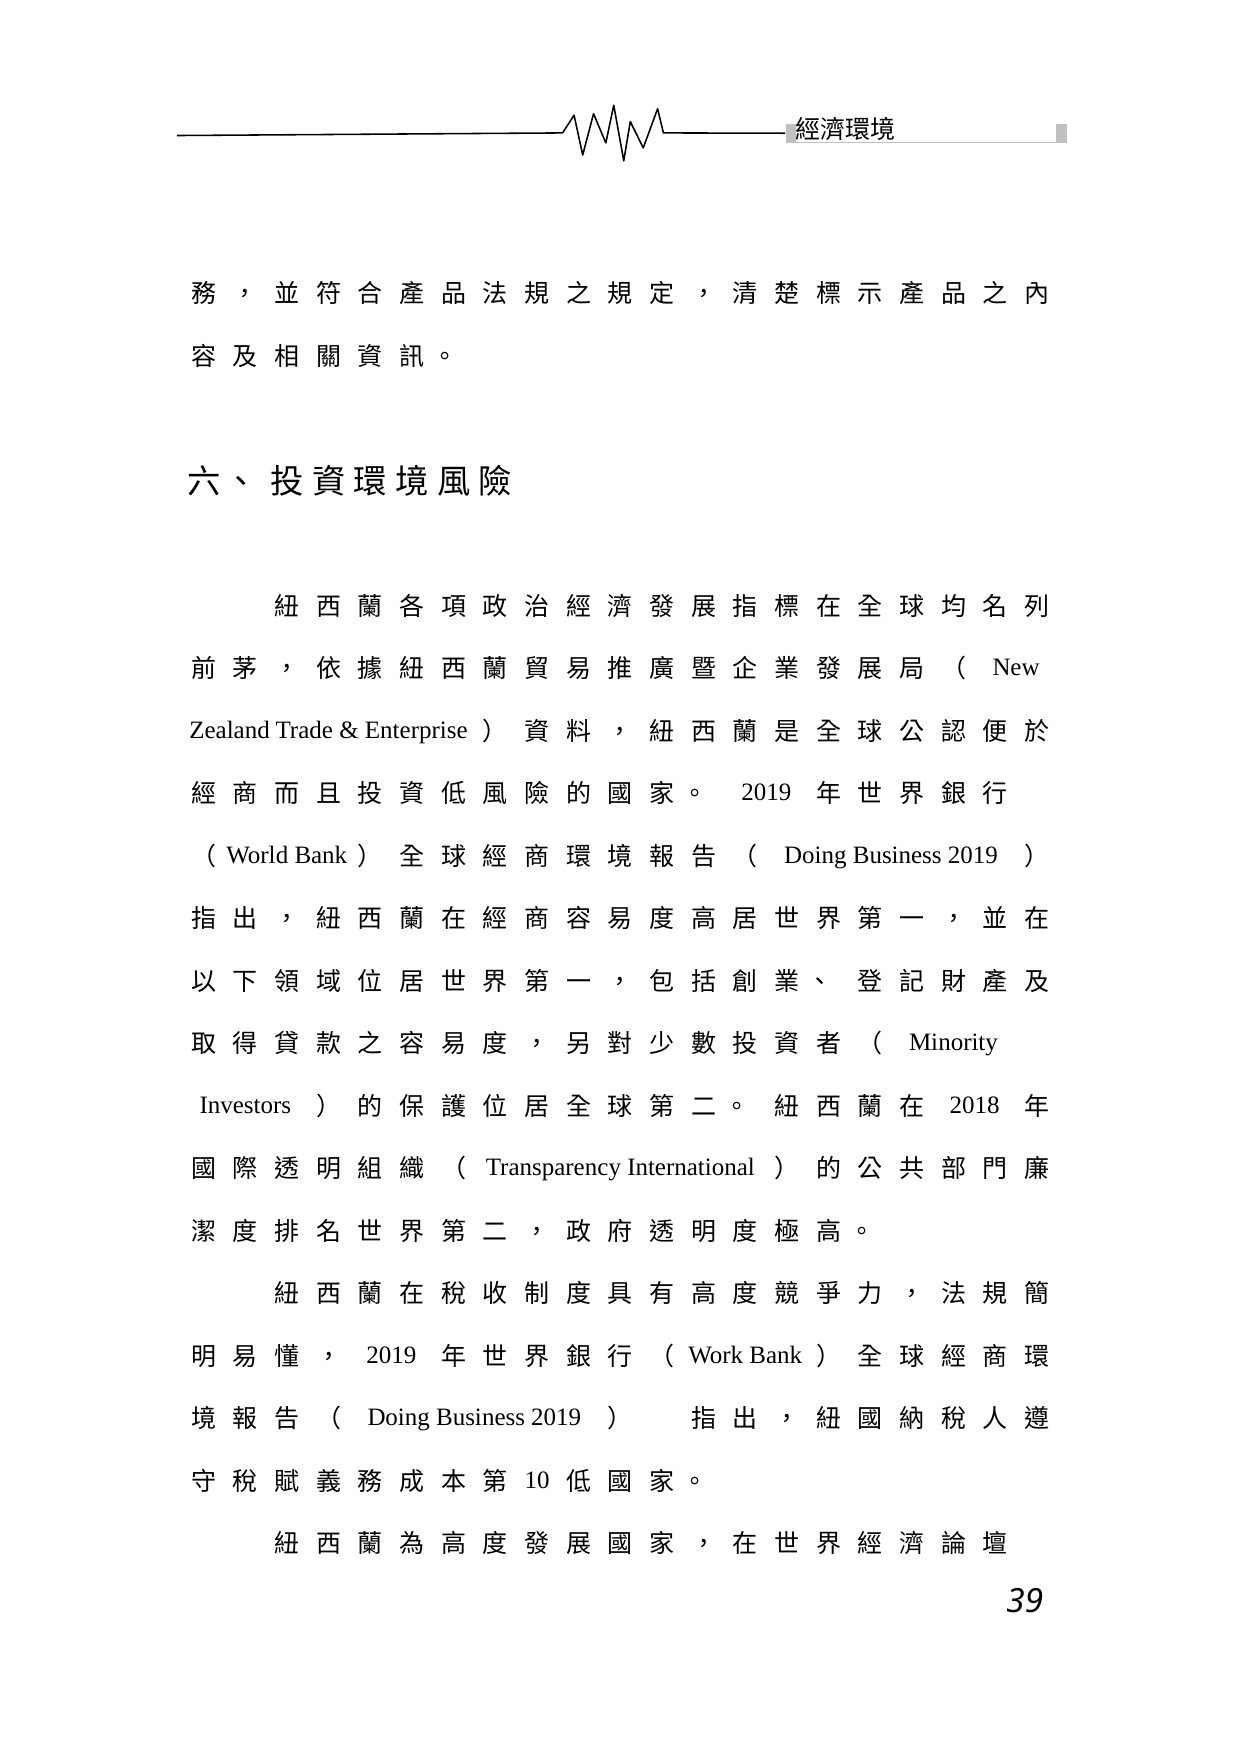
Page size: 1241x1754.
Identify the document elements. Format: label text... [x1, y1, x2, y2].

text 紐西蘭各項政治經濟發展指標在全球均名列前茅，依據紐西蘭貿易推廣暨企業發展局（New Zealand Trade & Enterprise）資料，紐西蘭是全球公認便於經商而且投資低風險的國家。2019年世界銀行（World Bank）全球經商環境報告（Doing Business 2019） 指出，紐西蘭在經商容易度高居世界第一，並在以下領域位居世界第一，包括創業、登記財產及取得貸款之容易度，另對少數投資者（Minority Investors）的保護位居全球第二。紐西蘭在2018年國際透明組織（Transparency International）的公共部門廉潔度排名世界第二，政府透明度極高。 [183, 563, 1058, 1250]
text 務，並符合產品法規之規定，清楚標示產品之內容及相關資訊。 [183, 250, 1058, 375]
text 六、投資環境風險 [183, 438, 1058, 500]
text 紐西蘭在稅收制度具有高度競爭力，法規簡明易懂，2019年世界銀行（Work Bank）全球經商環境報告（Doing Business 2019） 指出，紐國納稅人遵守稅賦義務成本第10低國家。 [183, 1250, 1058, 1500]
text 紐西蘭為高度發展國家，在世界經濟論壇 [183, 1500, 1058, 1563]
